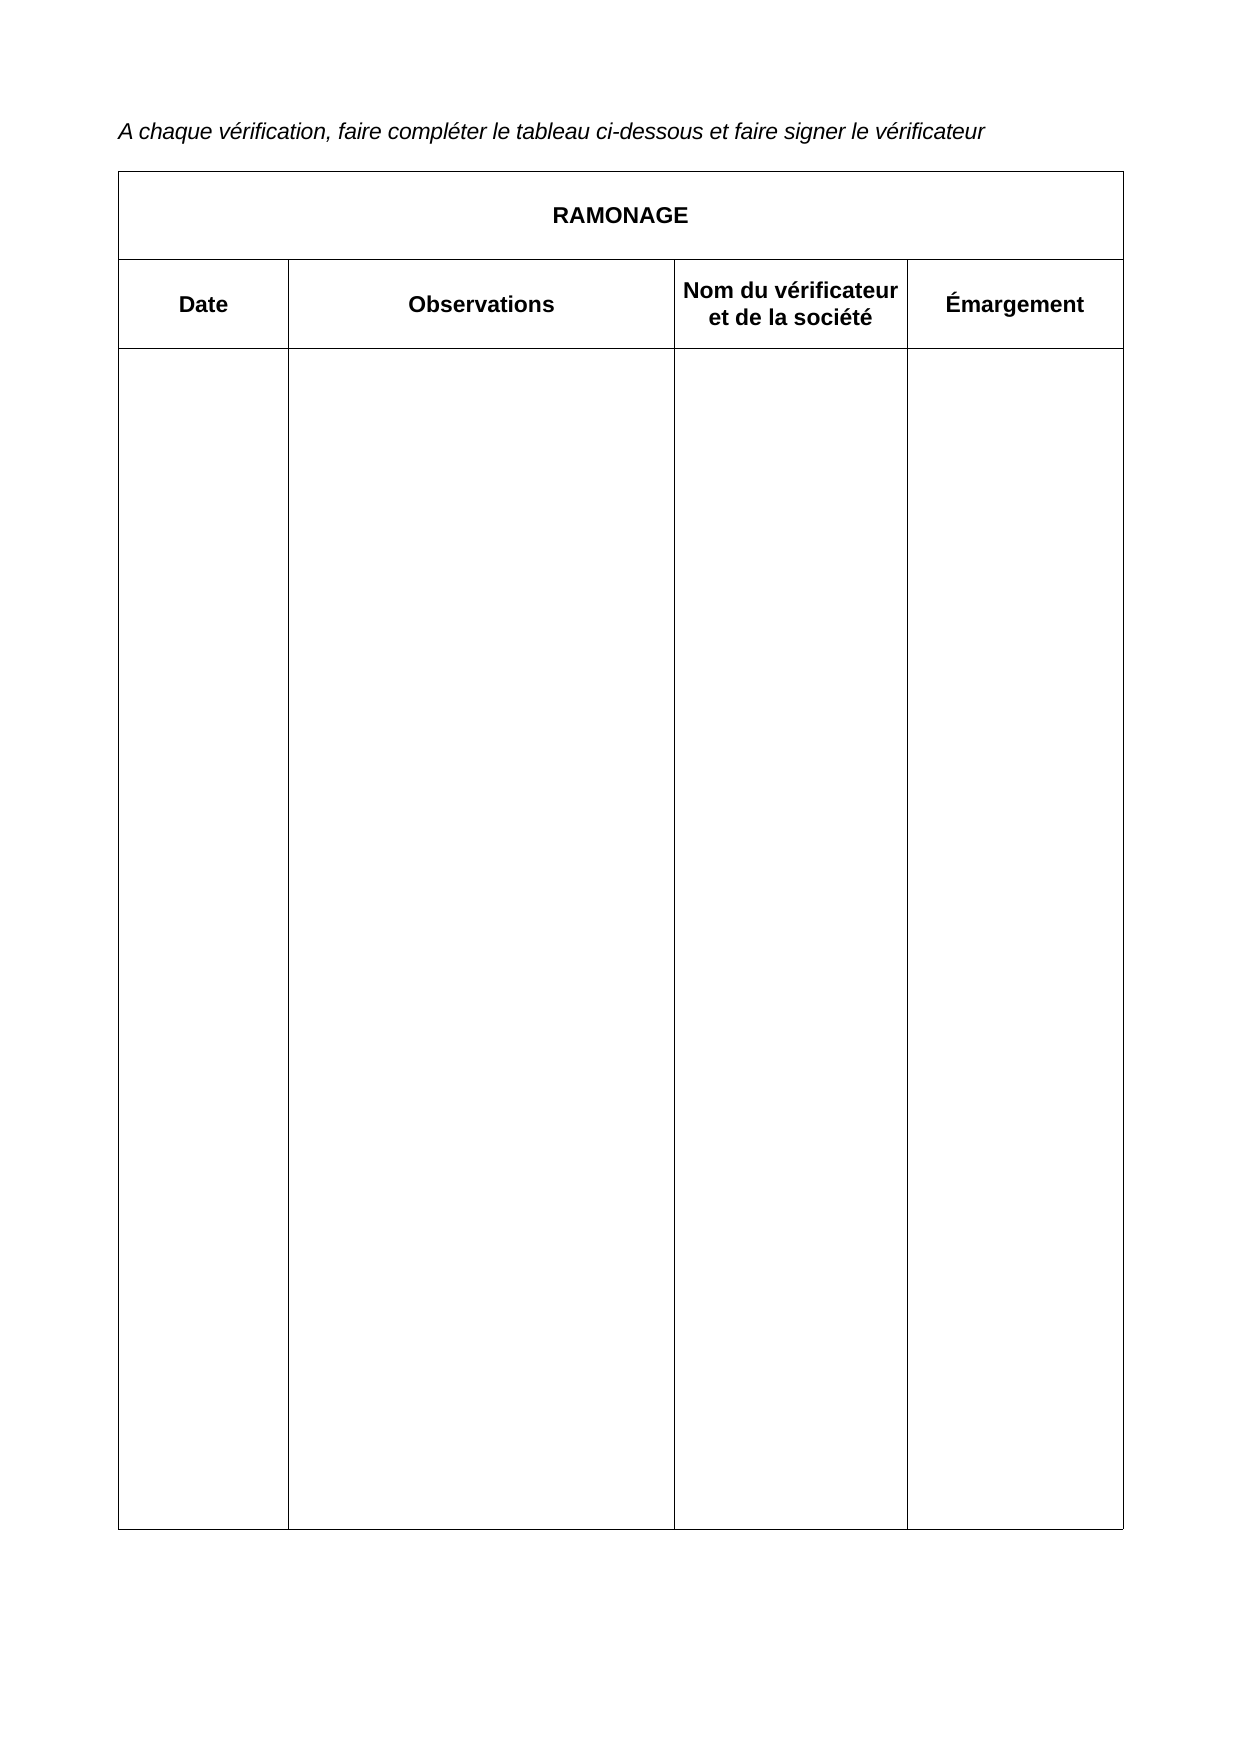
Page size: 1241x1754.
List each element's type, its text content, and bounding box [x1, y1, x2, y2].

table_cell Émargement [908, 260, 1123, 348]
table_header RAMONAGE [119, 172, 1123, 259]
table_cell Date [119, 260, 288, 348]
table_cell [119, 349, 288, 1529]
table_cell [908, 349, 1123, 1529]
table_cell Observations [289, 260, 674, 348]
table_cell Nom du vérificateur et de la société [675, 260, 907, 348]
table_cell [289, 349, 674, 1529]
table_cell [675, 349, 907, 1529]
text A chaque vérification, faire compléter le tableau ci-dessous et faire signer le vérificateur [118, 118, 1122, 144]
